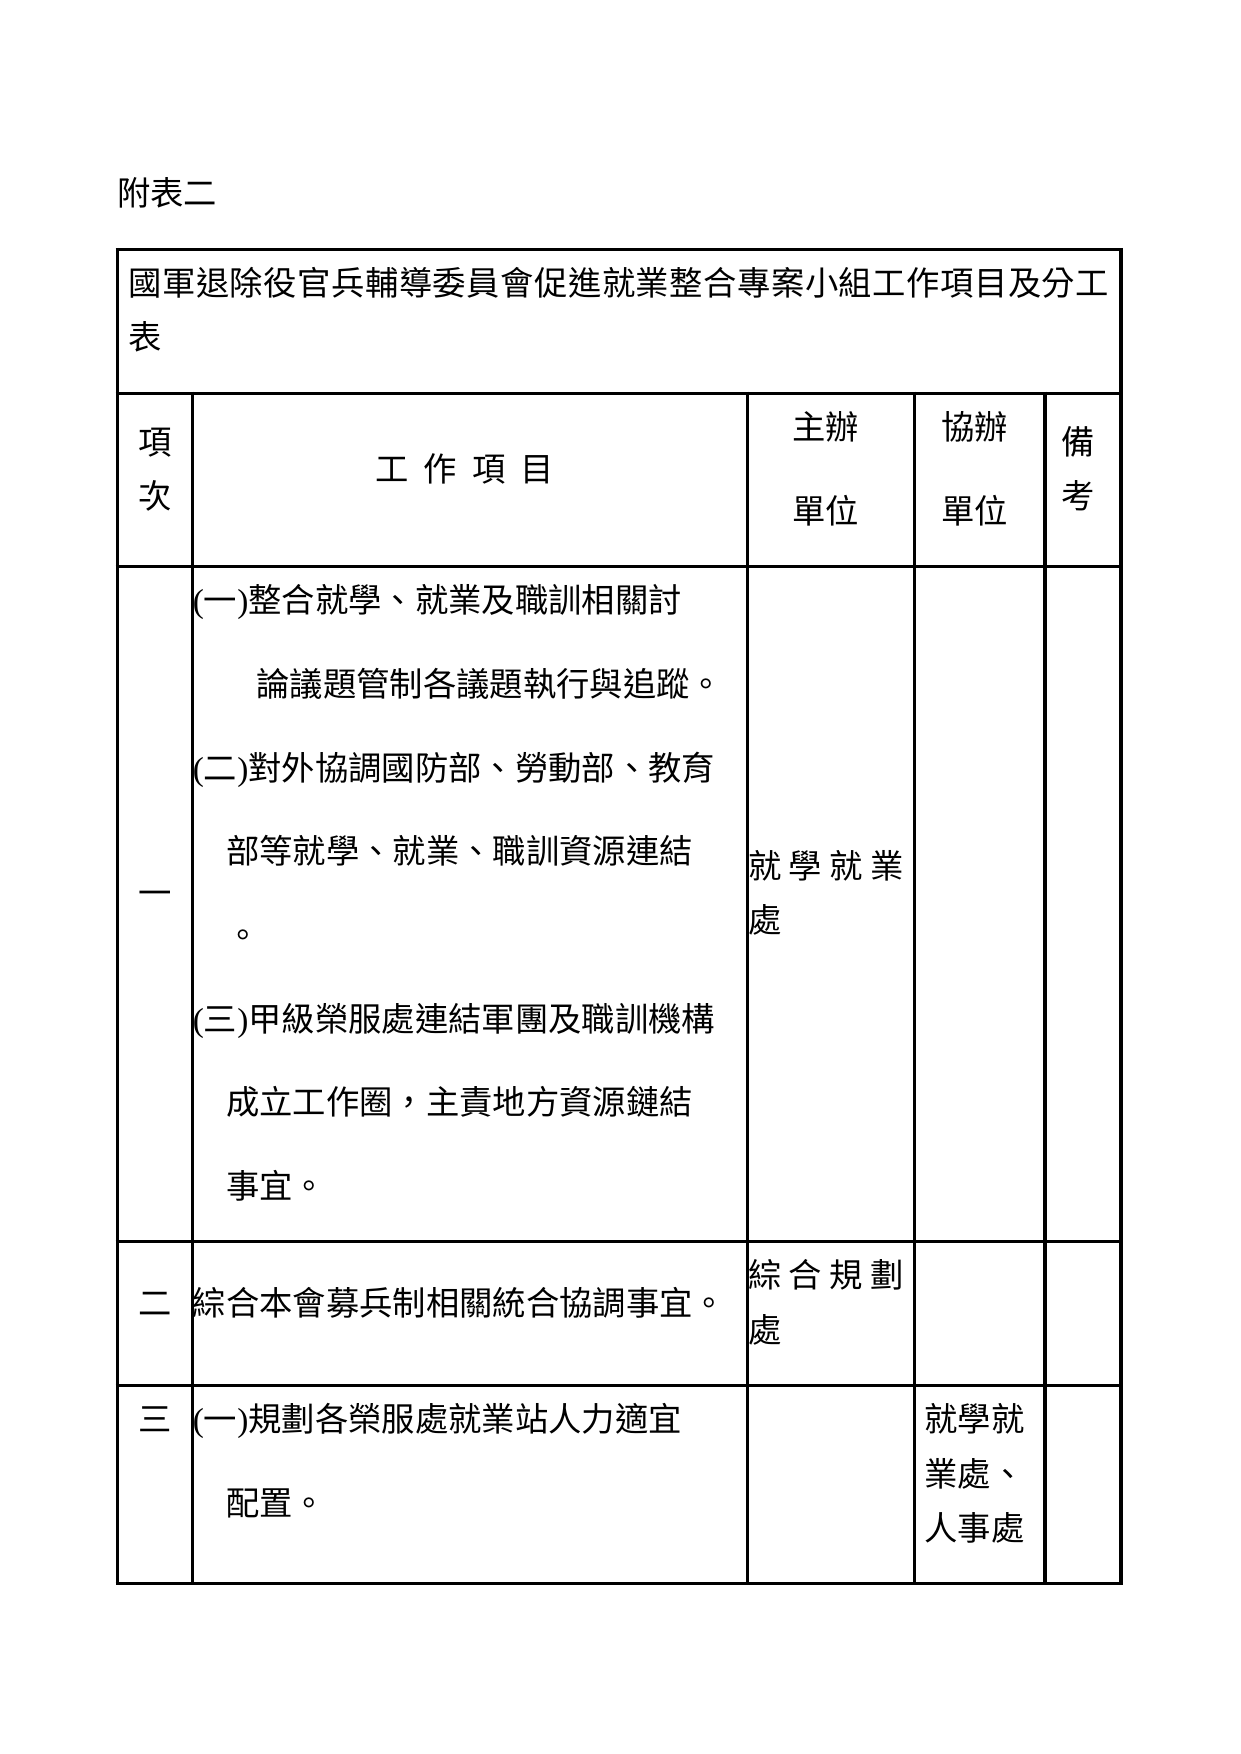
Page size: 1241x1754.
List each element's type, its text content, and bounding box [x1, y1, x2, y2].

table_cell 綜合規劃處 [749, 1243, 913, 1384]
table_cell 就學就業處 [749, 568, 913, 1240]
table_cell 項次 [119, 395, 191, 565]
table_cell (一)整合就學、就業及職訓相關討 論議題管制各議題執行與追蹤。 (二)對外協調國防部、勞動部、教育 部等就學、就業、職訓資源連結 。 (三)甲級榮服處連結軍團及職訓機構 成立工作圈，主責地方資源鏈結 事宜。 [194, 568, 746, 1240]
table_cell (一)規劃各榮服處就業站人力適宜 配置。 [194, 1387, 746, 1582]
table_cell [1047, 568, 1119, 1240]
table_cell [1047, 1387, 1119, 1582]
table_cell 綜合本會募兵制相關統合協調事宜。 [194, 1243, 746, 1384]
table_cell 一 [119, 568, 191, 1240]
table_cell 協辦 單位 [916, 395, 1043, 565]
table_cell 主辦 單位 [749, 395, 913, 565]
table_cell 國軍退除役官兵輔導委員會促進就業整合專案小組工作項目及分工表 [119, 251, 1119, 392]
table_cell [1047, 1243, 1119, 1384]
table_cell [916, 1243, 1043, 1384]
table_cell 三 [119, 1387, 191, 1582]
table_cell 就學就業處、人事處 [916, 1387, 1043, 1582]
table_cell 工 作 項 目 [194, 395, 746, 565]
table_cell [749, 1387, 913, 1582]
table_cell 備考 [1047, 395, 1119, 565]
table_cell 二 [119, 1243, 191, 1384]
table_header 附表二 [117, 161, 1121, 248]
table_cell [916, 568, 1043, 1240]
